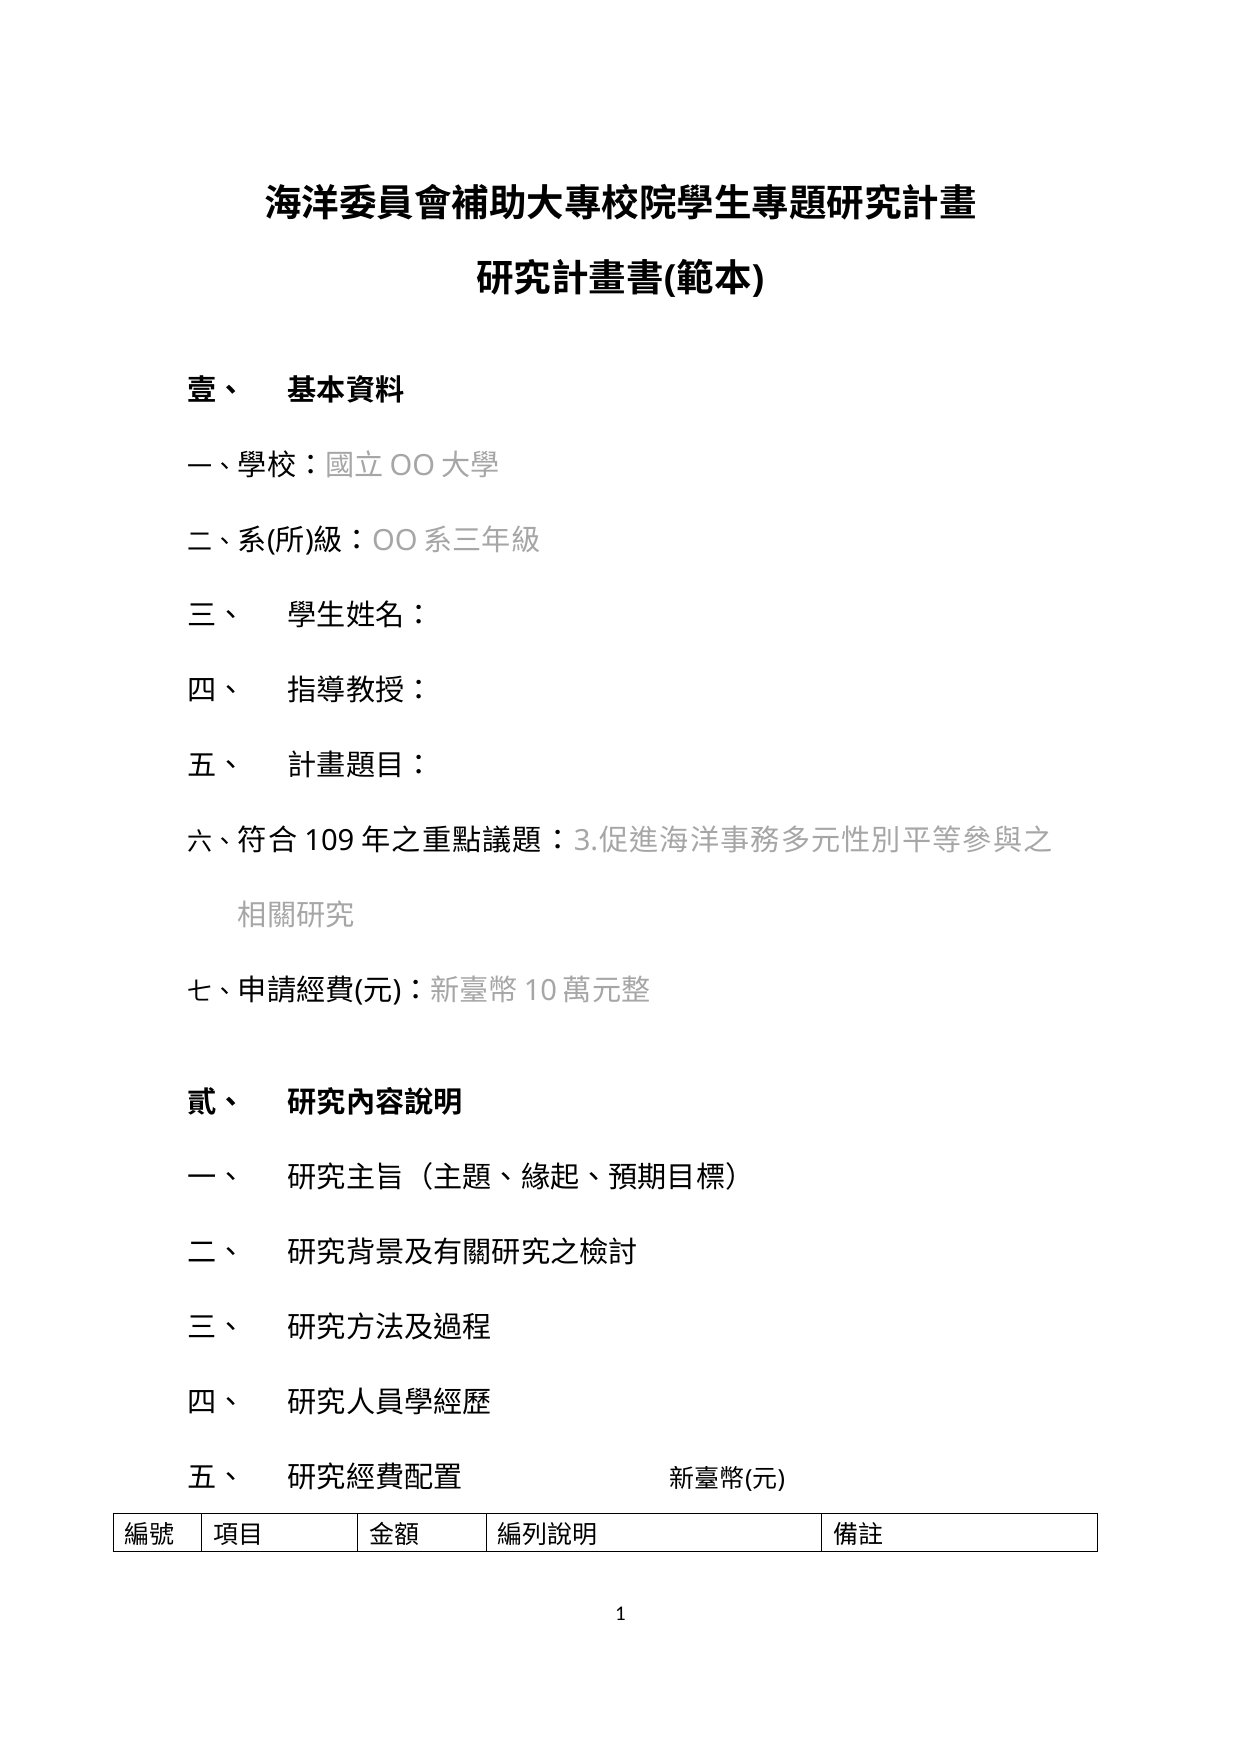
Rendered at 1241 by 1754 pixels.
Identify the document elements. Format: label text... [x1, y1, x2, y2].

list 研究方法及過程 [187, 1287, 1053, 1362]
table_header 編號 [114, 1514, 201, 1551]
list 系(所)級：OO系三年級 [187, 500, 1053, 575]
list 基本資料 [187, 350, 1053, 425]
list 指導教授： [187, 650, 1053, 725]
table_header 金額 [358, 1514, 486, 1551]
table_header 備註 [822, 1514, 1097, 1551]
list 研究背景及有關研究之檢討 [187, 1212, 1053, 1287]
list 計畫題目： [187, 725, 1053, 800]
list 學校：國立OO大學 [187, 425, 1053, 500]
list 研究人員學經歷 [187, 1362, 1053, 1437]
list 研究主旨（主題、緣起、預期目標） [187, 1137, 1053, 1212]
list 申請經費(元)：新臺幣10萬元整 [187, 950, 1053, 1025]
text 海洋委員會補助大專校院學生專題研究計畫 [187, 162, 1053, 237]
text 研究計畫書(範本) [187, 237, 1053, 312]
list 符合109年之重點議題：3.促進海洋事務多元性別平等參與之相關研究 [187, 800, 1053, 950]
table_header 項目 [202, 1514, 357, 1551]
list 研究內容說明 [187, 1062, 1053, 1137]
list 研究經費配置 新臺幣(元) [187, 1437, 1053, 1512]
list 學生姓名： [187, 575, 1053, 650]
table_header 編列說明 [487, 1514, 821, 1551]
